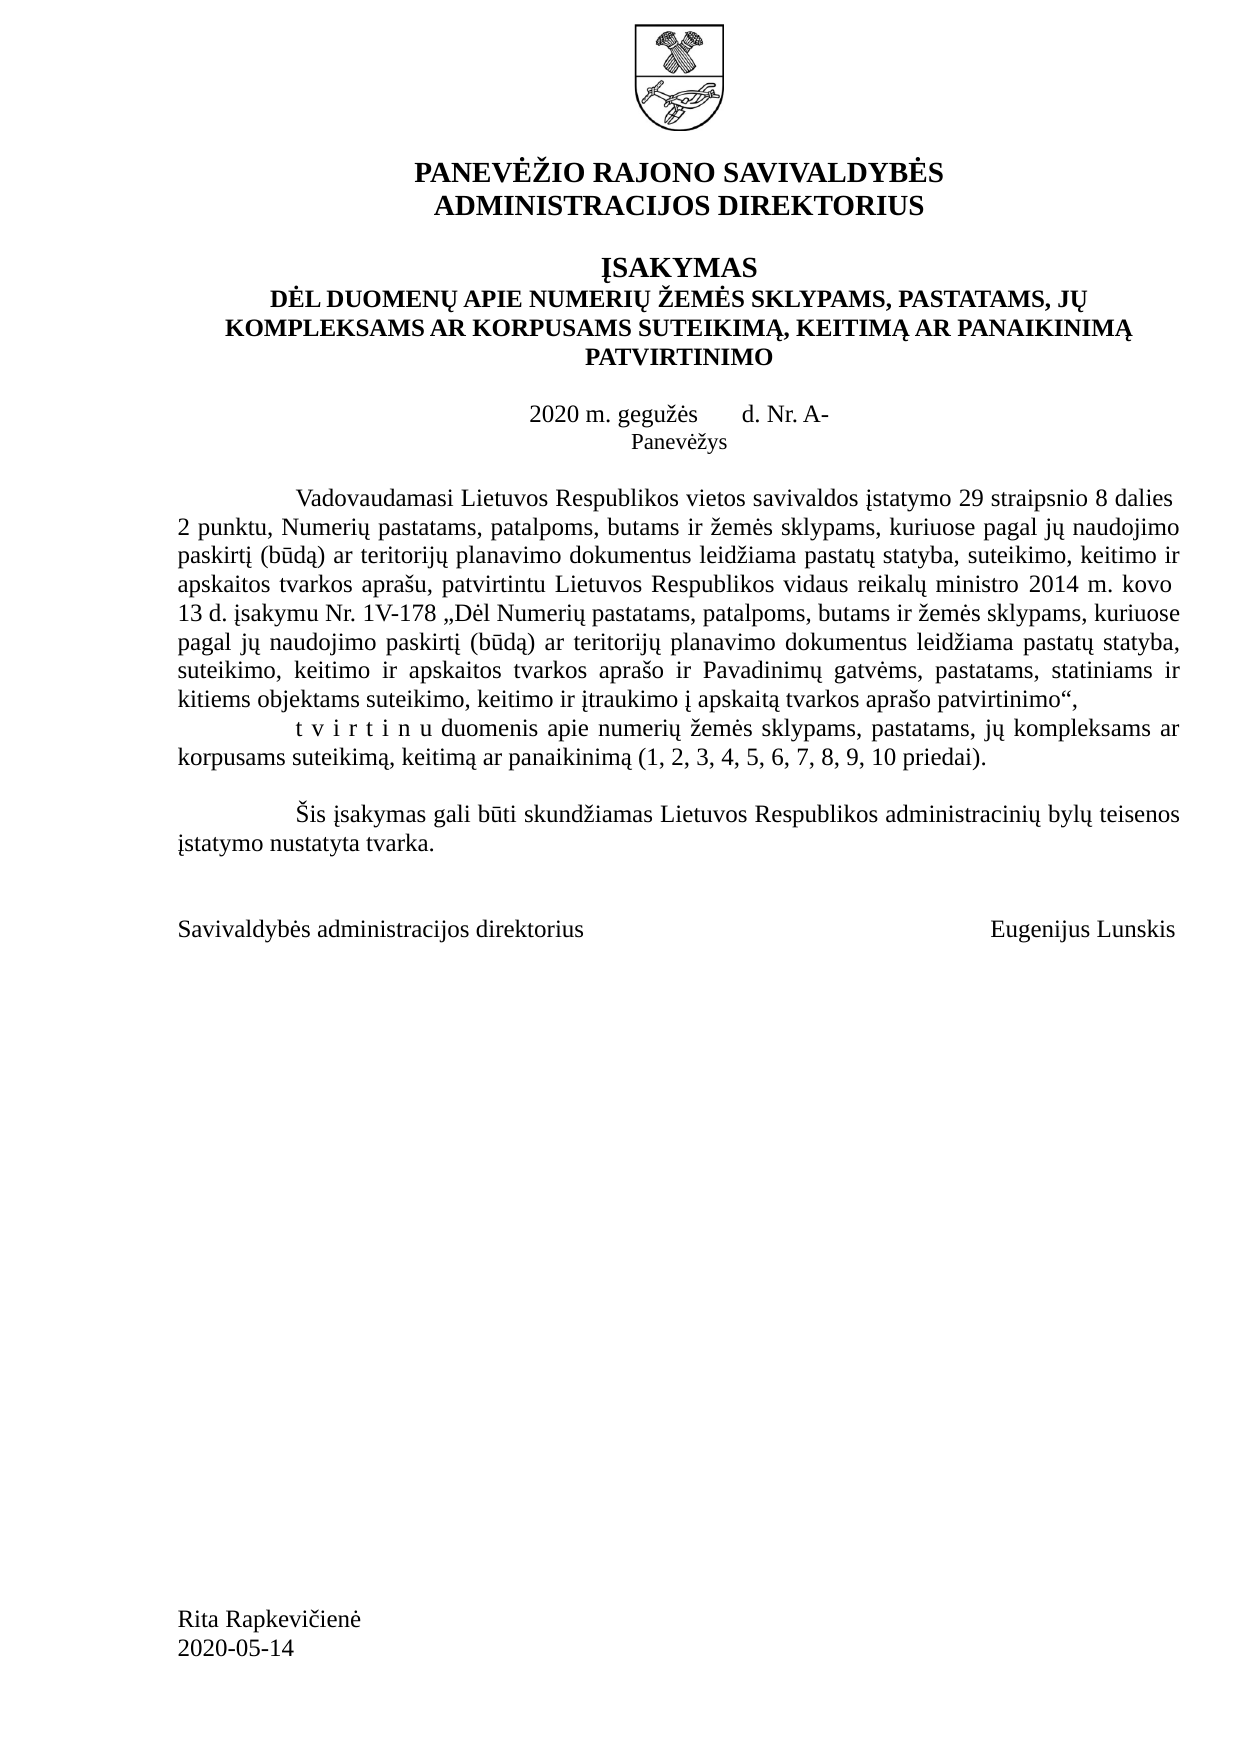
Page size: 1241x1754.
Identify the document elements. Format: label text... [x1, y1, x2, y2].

text 2020 m. gegužės d. Nr. A- [177, 399, 1181, 428]
text t v i r t i n u duomenis apie numerių žemės sklypams, pastatams, jų kompleksams ar korpusams suteikimą, keitimą ar panaikinimą (1, 2, 3, 4, 5, 6, 7, 8, 9, 10 priedai). [177, 713, 1181, 771]
text Panevėžys [177, 428, 1181, 454]
text Rita Rapkevičienė [177, 1604, 1181, 1633]
text Šis įsakymas gali būti skundžiamas Lietuvos Respublikos administracinių bylų teisenos įstatymo nustatyta tvarka. [177, 799, 1181, 857]
text Savivaldybės administracijos direktorius Eugenijus Lunskis [177, 914, 1181, 943]
text Vadovaudamasi Lietuvos Respublikos vietos savivaldos įstatymo 29 straipsnio 8 dalies 2 punktu, Numerių pastatams, patalpoms, butams ir žemės sklypams, kuriuose pagal jų naudojimo paskirtį (būdą) ar teritorijų planavimo dokumentus leidžiama pastatų statyba, suteikimo, keitimo ir apskaitos tvarkos aprašu, patvirtintu Lietuvos Respublikos vidaus reikalų ministro 2014 m. kovo 13 d. įsakymu Nr. 1V-178 „Dėl Numerių pastatams, patalpoms, butams ir žemės sklypams, kuriuose pagal jų naudojimo paskirtį (būdą) ar teritorijų planavimo dokumentus leidžiama pastatų statyba, suteikimo, keitimo ir apskaitos tvarkos aprašo ir Pavadinimų gatvėms, pastatams, statiniams ir kitiems objektams suteikimo, keitimo ir įtraukimo į apskaitą tvarkos aprašo patvirtinimo“, [177, 483, 1181, 713]
text 2020-05-14 [177, 1633, 1181, 1662]
text DĖL DUOMENŲ APIE NUMERIŲ ŽEMĖS SKLYPAMS, PASTATAMS, JŲ KOMPLEKSAMS AR KORPUSAMS SUTEIKIMĄ, KEITIMĄ AR PANAIKINIMĄ PATVIRTINIMO [177, 284, 1181, 370]
